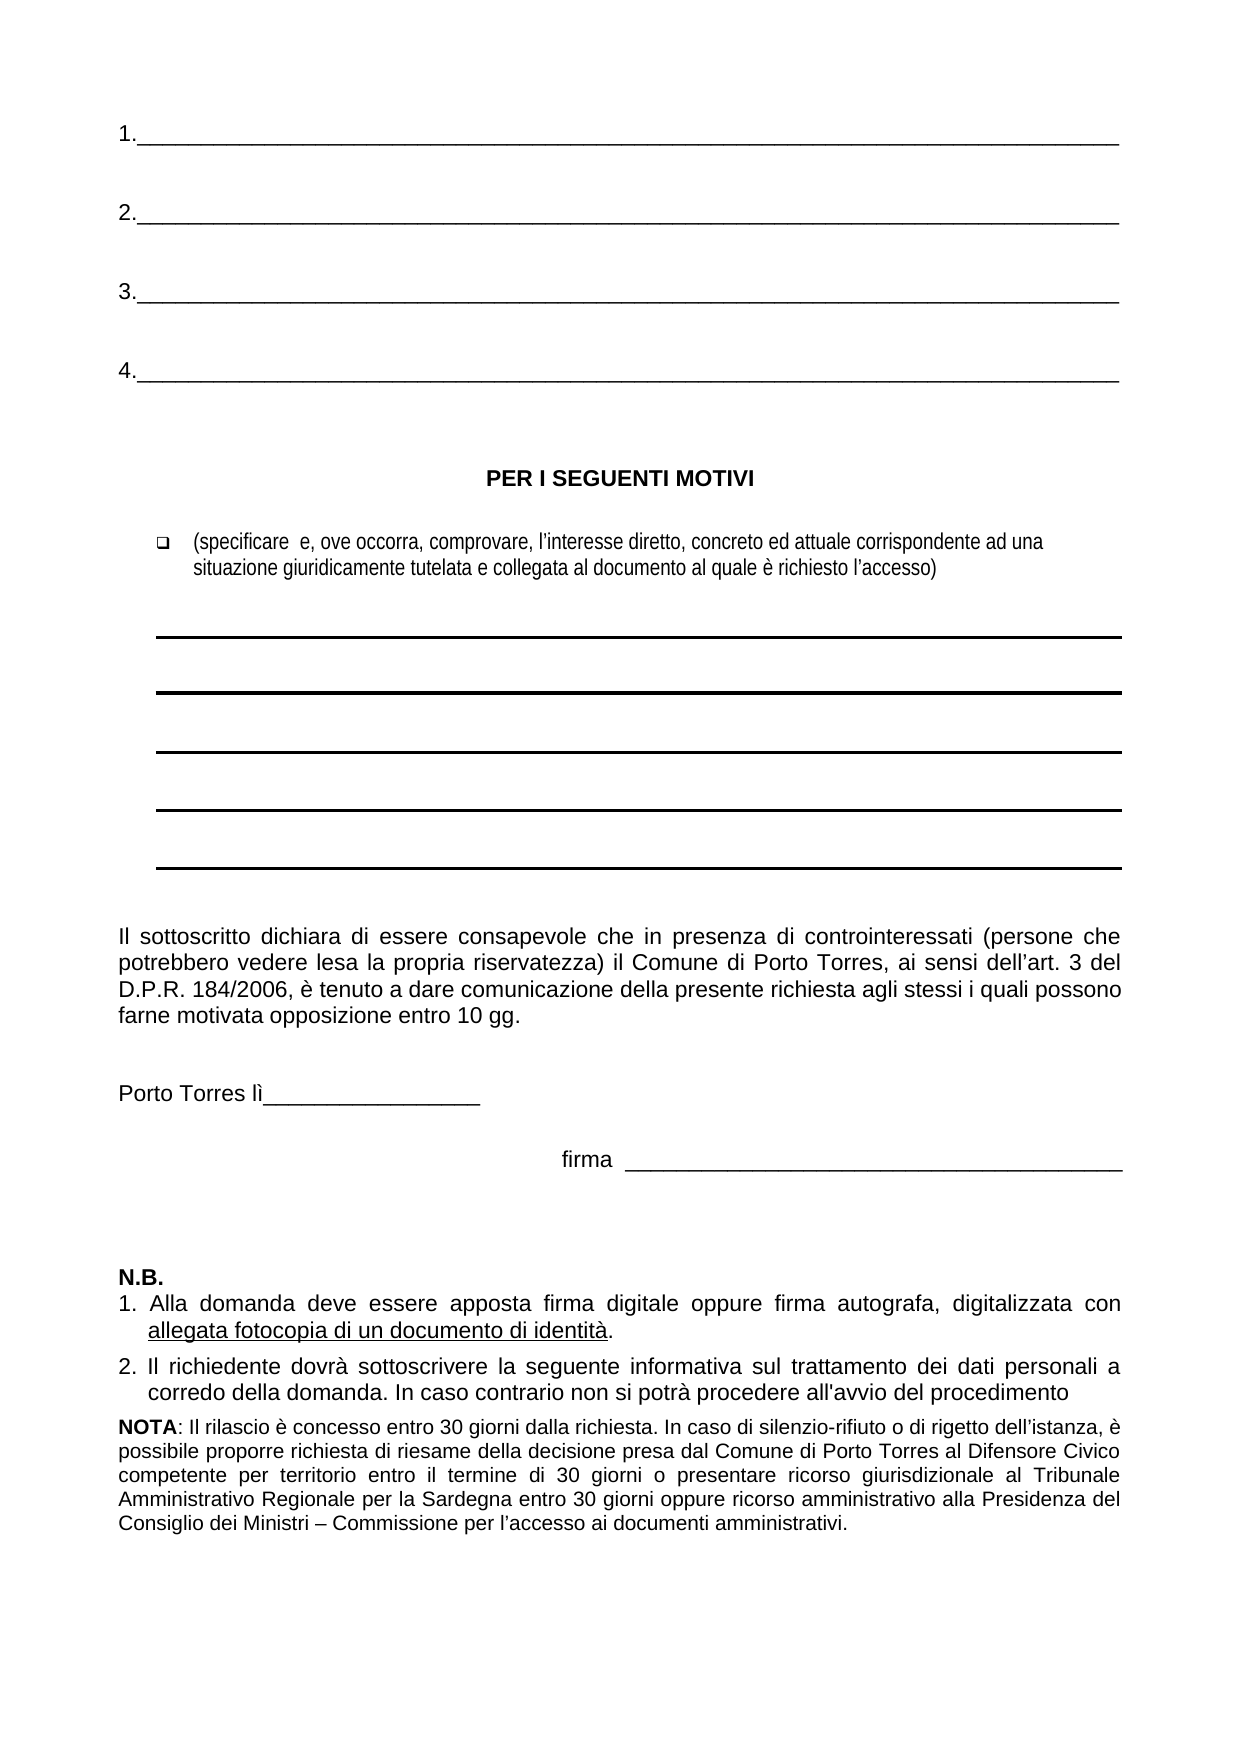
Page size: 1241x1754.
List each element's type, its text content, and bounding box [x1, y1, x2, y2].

text NOTA: Il rilascio è concesso entro 30 giorni dalla richiesta. In caso di silenzio-rifiuto o di rigetto dell’istanza, è possibile proporre richiesta di riesame della decisione presa dal Comune di Porto Torres al Difensore Civico competente per territorio entro il termine di 30 giorni o presentare ricorso giurisdizionale al Tribunale Amministrativo Regionale per la Sardegna entro 30 giorni oppure ricorso amministrativo alla Presidenza del Consiglio dei Ministri – Commissione per l’accesso ai documenti amministrativi. [118, 1415, 1122, 1535]
text 3._____________________________________________________________________________ [118, 278, 1122, 304]
text 1. Alla domanda deve essere apposta firma digitale oppure firma autografa, digitalizzata con allegata fotocopia di un documento di identità. [118, 1290, 1122, 1343]
list (specificare e, ove occorra, comprovare, l’interesse diretto, concreto ed attuale corrispondente ad una situazione giuridicamente tutelata e collegata al documento al quale è richiesto l’accesso) [156, 528, 1122, 581]
text 1._____________________________________________________________________________ [118, 120, 1122, 146]
text firma _______________________________________ [403, 1146, 1122, 1172]
text Il sottoscritto dichiara di essere consapevole che in presenza di controinteressati (persone che potrebbero vedere lesa la propria riservatezza) il Comune di Porto Torres, ai sensi dell’art. 3 del D.P.R. 184/2006, è tenuto a dare comunicazione della presente richiesta agli stessi i quali possono farne motivata opposizione entro 10 gg. [118, 923, 1122, 1028]
subtitle PER I SEGUENTI MOTIVI [118, 464, 1122, 491]
text 4._____________________________________________________________________________ [118, 357, 1122, 383]
text 2. Il richiedente dovrà sottoscrivere la seguente informativa sul trattamento dei dati personali a corredo della domanda. In caso contrario non si potrà procedere all'avvio del procedimento [118, 1353, 1122, 1406]
text N.B. [118, 1264, 1122, 1290]
text 2._____________________________________________________________________________ [118, 199, 1122, 225]
text Porto Torres lì_________________ [118, 1080, 1122, 1106]
